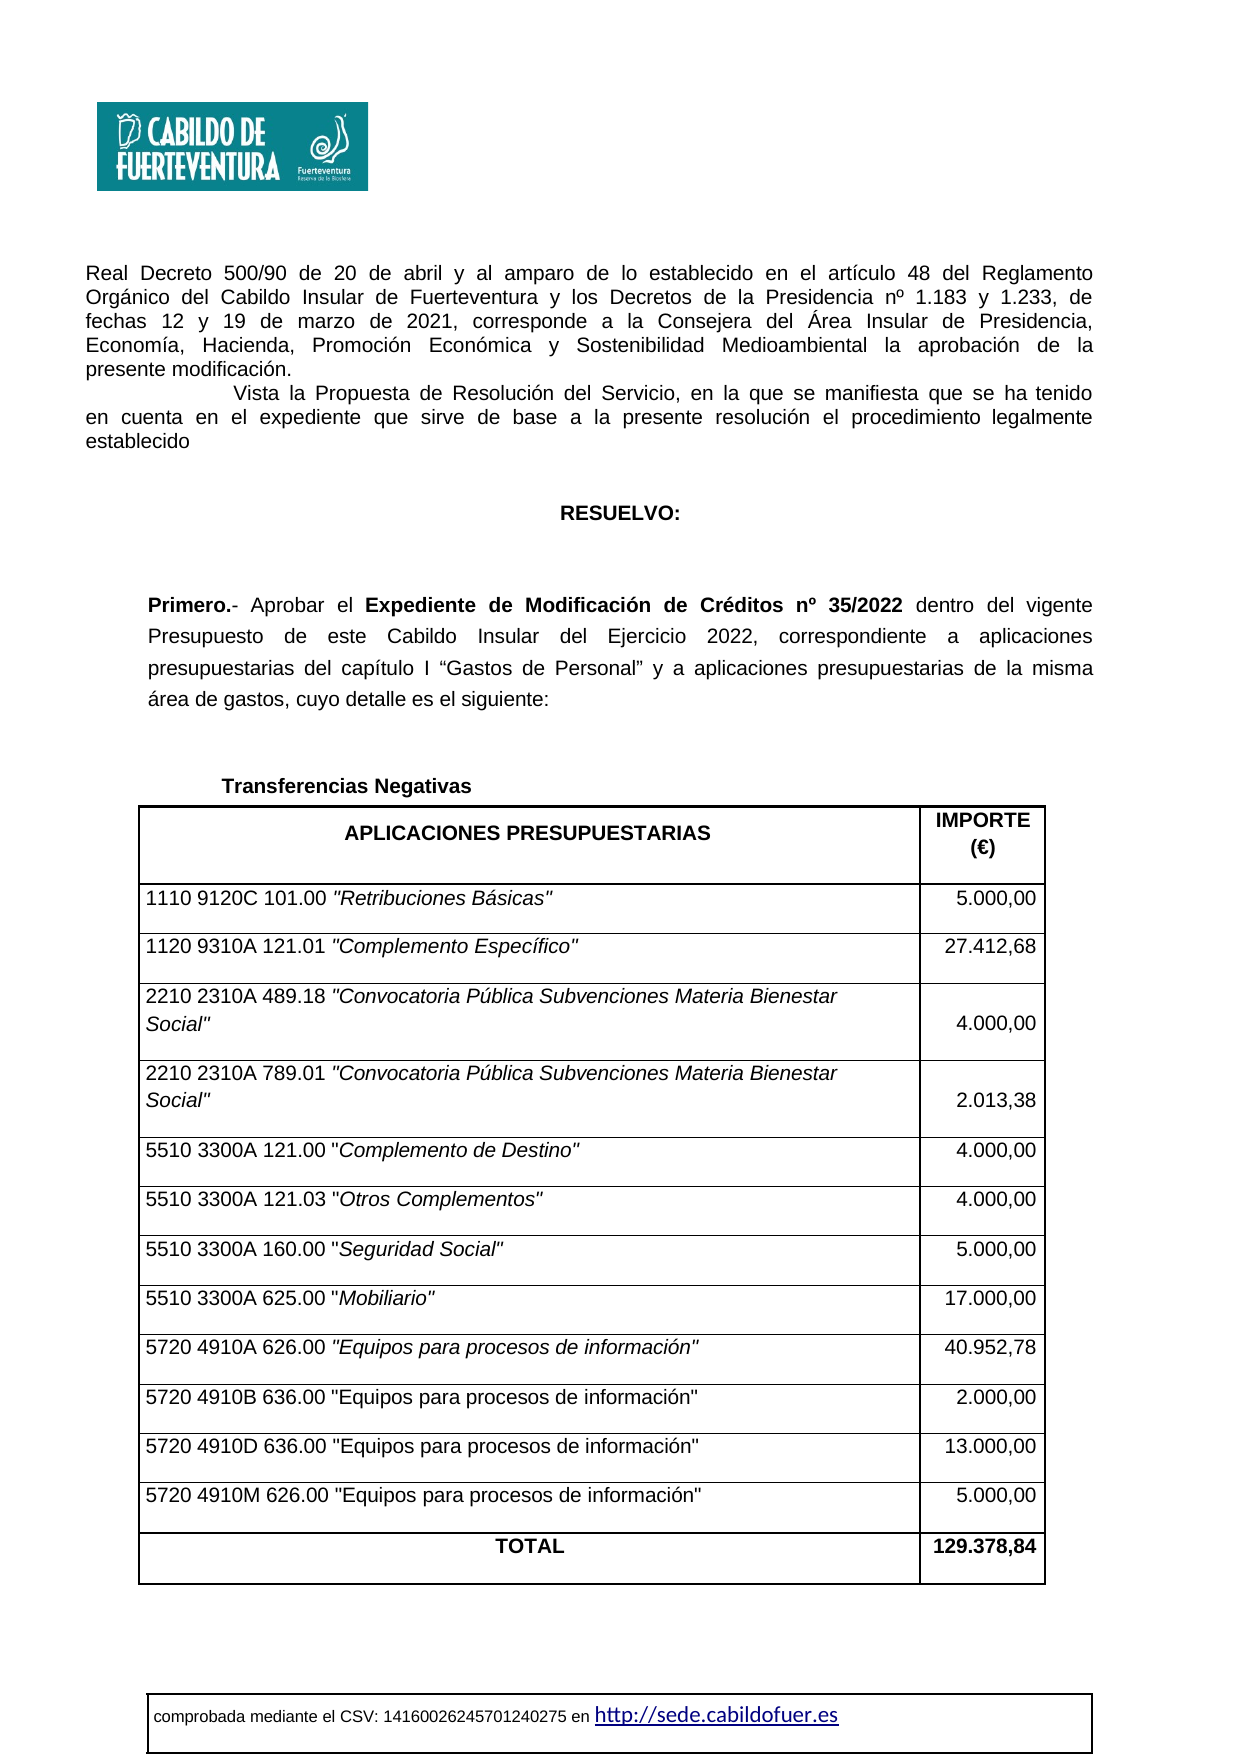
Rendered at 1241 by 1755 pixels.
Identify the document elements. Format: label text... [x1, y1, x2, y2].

table_cell 4.000,00 [921, 984, 1044, 1059]
table_cell 40.952,78 [921, 1335, 1044, 1383]
table_cell TOTAL [140, 1534, 919, 1582]
text Vista la Propuesta de Resolución del Servicio, en la que se manifiesta que se ha tenido en cuenta en el expediente que sirve de base a la presente resolución el procedimiento legalmente establecido [85, 381, 1093, 453]
table_cell 13.000,00 [921, 1434, 1044, 1482]
table_cell 17.000,00 [921, 1286, 1044, 1334]
table_cell 5510 3300A 160.00 "Seguridad Social" [140, 1236, 919, 1285]
table_cell 5.000,00 [921, 885, 1044, 933]
table_cell 1120 9310A 121.01 "Complemento Específico" [140, 934, 919, 983]
subtitle RESUELVO: [133, 501, 1107, 525]
table_cell 5720 4910A 626.00 "Equipos para procesos de información" [140, 1335, 919, 1383]
subtitle Transferencias Negativas [221, 774, 1107, 798]
table_cell 2210 2310A 789.01 "Convocatoria Pública Subvenciones Materia Bienestar Social" [140, 1061, 919, 1137]
table_cell 2.000,00 [921, 1385, 1044, 1433]
table_header APLICACIONES PRESUPUESTARIAS [140, 808, 919, 883]
table_header IMPORTE (€) [921, 808, 1044, 883]
table_cell 129.378,84 [921, 1534, 1044, 1582]
text Real Decreto 500/90 de 20 de abril y al amparo de lo establecido en el artículo 48 del Reglamento Orgánico del Cabildo Insular de Fuerteventura y los Decretos de la Presidencia nº 1.183 y 1.233, de fechas 12 y 19 de marzo de 2021, corresponde a la Consejera del Área Insular de Presidencia, Economía, Hacienda, Promoción Económica y Sostenibilidad Medioambiental la aprobación de la presente modificación. [85, 260, 1093, 381]
table_cell 5510 3300A 625.00 "Mobiliario" [140, 1286, 919, 1334]
table_cell 4.000,00 [921, 1187, 1044, 1235]
table_cell 5720 4910B 636.00 "Equipos para procesos de información" [140, 1385, 919, 1433]
table_cell 4.000,00 [921, 1138, 1044, 1186]
table_cell 2.013,38 [921, 1061, 1044, 1137]
table_cell 5.000,00 [921, 1483, 1044, 1532]
text Primero.- Aprobar el Expediente de Modificación de Créditos nº 35/2022 dentro del vigente Presupuesto de este Cabildo Insular del Ejercicio 2022, correspondiente a aplicaciones presupuestarias del capítulo I “Gastos de Personal” y a aplicaciones presupuestarias de la misma área de gastos, cuyo detalle es el siguiente: [148, 593, 1093, 711]
table_cell 5510 3300A 121.03 "Otros Complementos" [140, 1187, 919, 1235]
table_cell 2210 2310A 489.18 "Convocatoria Pública Subvenciones Materia Bienestar Social" [140, 984, 919, 1059]
table_cell 5.000,00 [921, 1236, 1044, 1285]
table_cell 5720 4910D 636.00 "Equipos para procesos de información" [140, 1434, 919, 1482]
table_cell 1110 9120C 101.00 "Retribuciones Básicas" [140, 885, 919, 933]
table_cell 27.412,68 [921, 934, 1044, 983]
table_cell 5720 4910M 626.00 "Equipos para procesos de información" [140, 1483, 919, 1532]
table_cell 5510 3300A 121.00 "Complemento de Destino" [140, 1138, 919, 1186]
